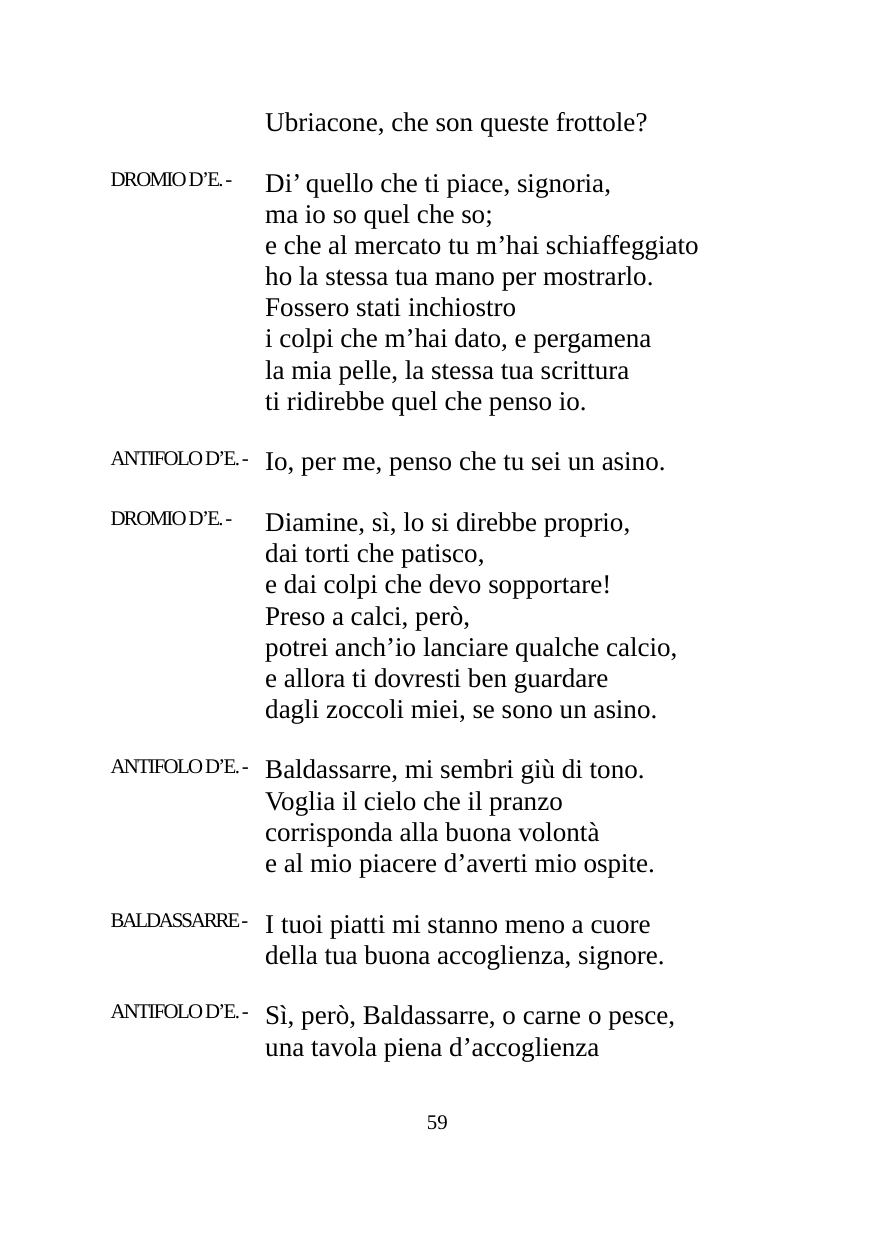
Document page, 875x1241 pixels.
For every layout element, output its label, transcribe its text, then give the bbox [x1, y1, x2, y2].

table_cell Di’ quello che ti piace, signoria, ma io so quel che so; e che al mercato tu m’hai schiaffeggiato ho la stessa tua mano per mostrarlo. Fossero stati inchiostro i colpi che m’hai dato, e pergamena la mia pelle, la stessa tua scrittura ti ridirebbe quel che penso io. [258, 167, 784, 446]
table_cell Diamine, sì, lo si direbbe proprio, dai torti che patisco, e dai colpi che devo sopportare! Preso a calci, però, potrei anch’io lanciare qualche calcio, e allora ti dovresti ben guardare dagli zoccoli miei, se sono un asino. [258, 506, 784, 754]
table_cell ANTIFOLO D’E. - [103, 446, 258, 506]
table_header Buon signor Angelo, devi scusarci: mia moglie se non giungo all’ora giusta s’inquieta tanto. Dille, per favore, che ho indugiato nella tua bottega per veder rifinire la collana, e che domani gliela porti a casa. (Indicando Dromio d’Efeso) C’è qui un manigoldo che mi vorrebbe sostenere in faccia che m’ha incontrato in piazza del mercato e che l’avrei picchiato reclamandogli mille marchi d’oro, e che gli avrei negato addirittura d’avere qui una moglie ed una casa. Ubriacone, che son queste frottole? [258, 106, 784, 167]
table_cell DROMIO D’E. - [103, 167, 258, 446]
table_cell ANTIFOLO D’E. - [103, 754, 258, 908]
table_cell I tuoi piatti mi stanno meno a cuore della tua buona accoglienza, signore. [258, 908, 784, 999]
table_cell ANTIFOLO D’E. - [103, 1000, 258, 1062]
table_header [103, 106, 258, 167]
table_cell Io, per me, penso che tu sei un asino. [258, 446, 784, 506]
table_cell Baldassarre, mi sembri giù di tono. Voglia il cielo che il pranzo corrisponda alla buona volontà e al mio piacere d’averti mio ospite. [258, 754, 784, 908]
table_cell DROMIO D’E. - [103, 506, 258, 754]
table_cell BALDASSARRE - [103, 908, 258, 999]
table_cell Sì, però, Baldassarre, o carne o pesce, una tavola piena d’accoglienza [258, 1000, 784, 1062]
